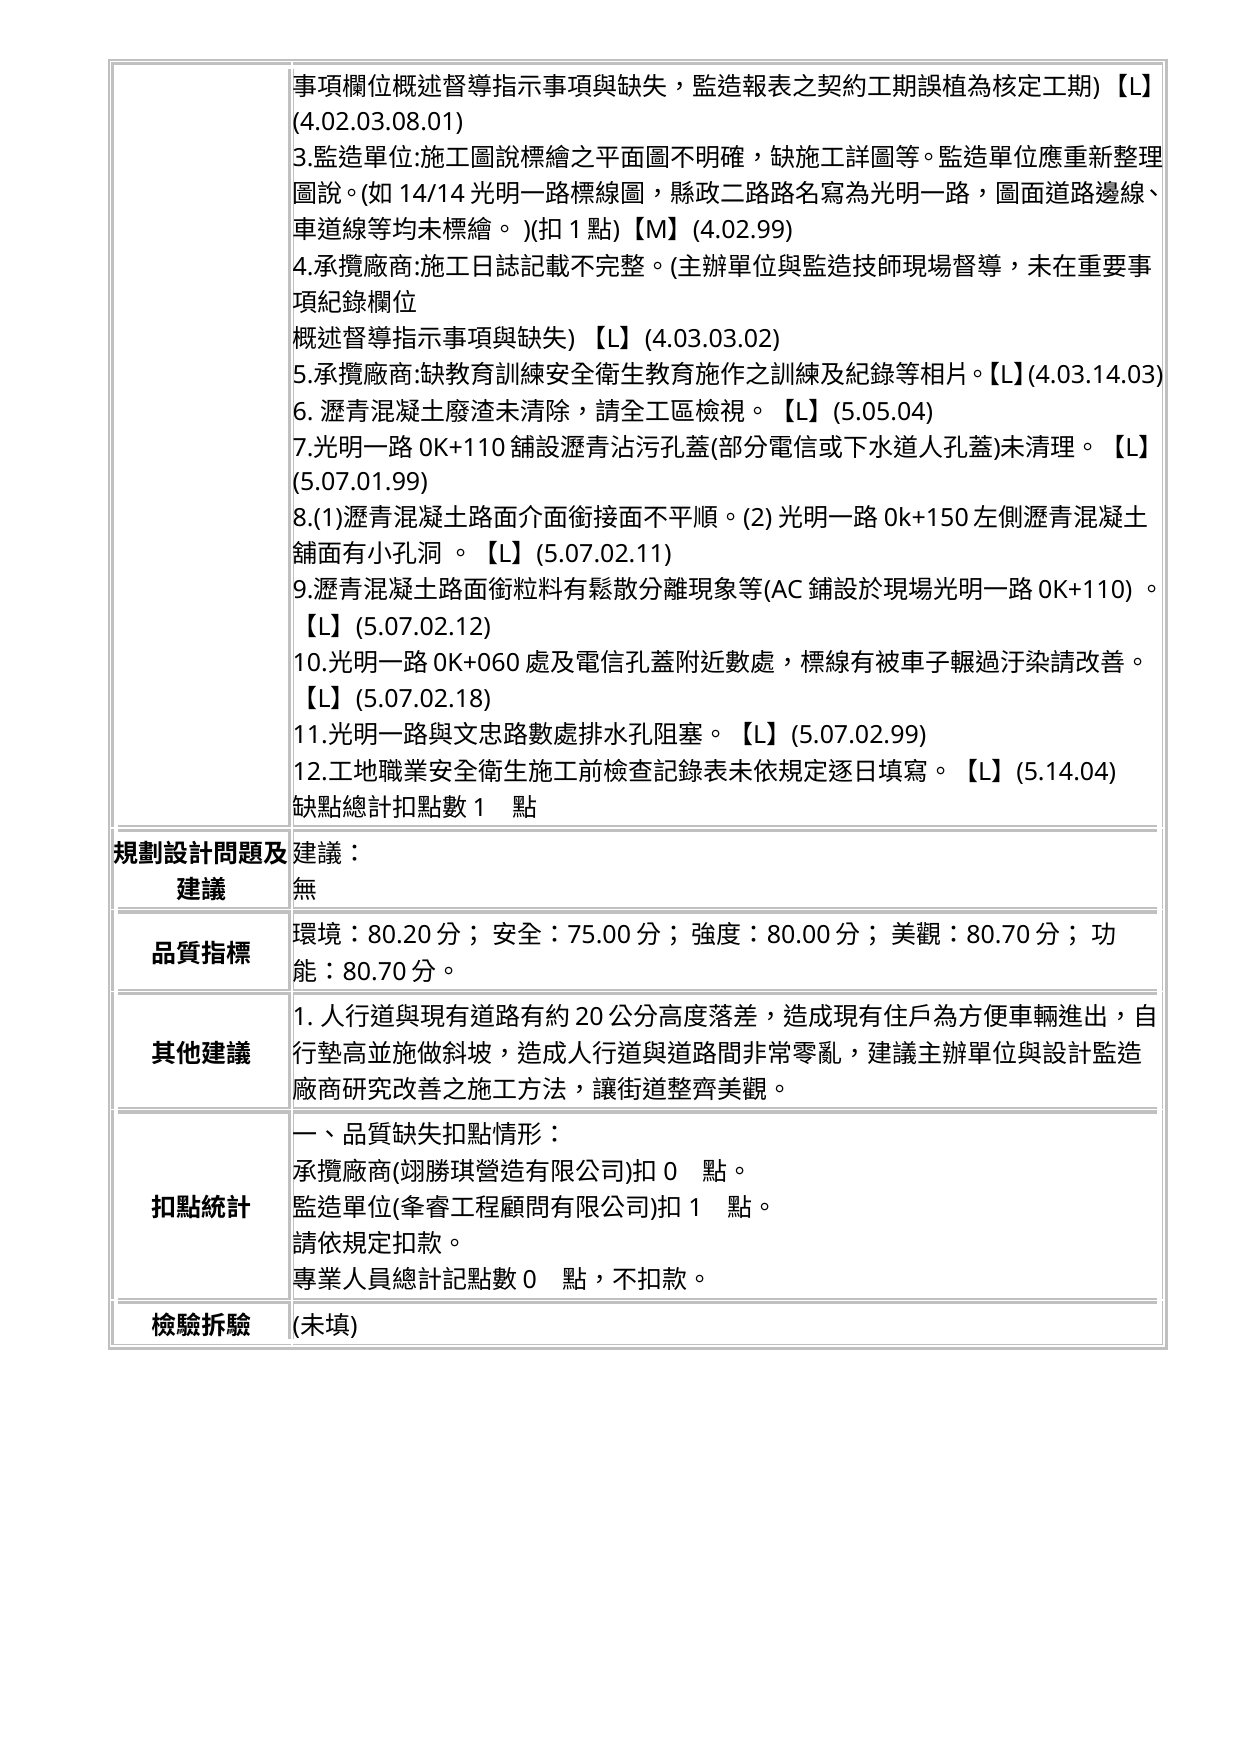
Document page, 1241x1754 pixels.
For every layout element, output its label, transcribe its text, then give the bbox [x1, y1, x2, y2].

table_cell 扣點統計 [111, 1107, 291, 1298]
table_cell 檢驗拆驗 [111, 1298, 291, 1343]
table_cell (未填) [291, 1298, 1164, 1343]
table_cell 其他建議 [111, 989, 291, 1107]
table_cell 一、品質缺失扣點情形： 承攬廠商(翊勝琪營造有限公司)扣 0 點。 監造單位(夆睿工程顧問有限公司)扣 1 點。 請依規定扣款。 專業人員總計記點數0 點，不扣款。 [291, 1107, 1164, 1298]
table_cell 規劃設計問題及建議 [111, 825, 291, 907]
table_cell 事項欄位概述督導指示事項與缺失，監造報表之契約工期誤植為核定工期) 【L】(4.02.03.08.01) 3.監造單位:施工圖說標繪之平面圖不明確，缺施工詳圖等。監造單位應重新整理圖說。(如14/14光明一路標線圖，縣政二路路名寫為光明一路，圖面道路邊線、車道線等均未標繪。 )(扣1點)【M】(4.02.99) 4.承攬廠商:施工日誌記載不完整。(主辦單位與監造技師現場督導，未在重要事項紀錄欄位 概述督導指示事項與缺失) 【L】(4.03.03.02) 5.承攬廠商:缺教育訓練安全衛生教育施作之訓練及紀錄等相片。【L】(4.03.14.03) 6. 瀝青混凝土廢渣未清除，請全工區檢視。【L】(5.05.04) 7.光明一路0K+110舖設瀝青沾污孔蓋(部分電信或下水道人孔蓋)未清理。【L】(5.07.01.99) 8.(1)瀝青混凝土路面介面銜接面不平順。(2) 光明一路0k+150左側瀝青混凝土舖面有小孔洞 。【L】(5.07.02.11) 9.瀝青混凝土路面銜粒料有鬆散分離現象等(AC鋪設於現場光明一路0K+110) 。【L】(5.07.02.12) 10.光明一路0K+060處及電信孔蓋附近數處，標線有被車子輾過汙染請改善。【L】(5.07.02.18) 11.光明一路與文忠路數處排水孔阻塞。【L】(5.07.02.99) 12.工地職業安全衛生施工前檢查記錄表未依規定逐日填寫。【L】(5.14.04) 缺點總計扣點數1 點 [291, 61, 1164, 825]
table_cell 建議： 無 [291, 825, 1164, 907]
table_cell 品質指標 [111, 907, 291, 989]
table_cell 環境：80.20分； 安全：75.00分； 強度：80.00分； 美觀：80.70分； 功能：80.70分。 [291, 907, 1164, 989]
table_cell [114, 65, 291, 825]
table_cell 1. 人行道與現有道路有約20公分高度落差，造成現有住戶為方便車輛進出，自行墊高並施做斜坡，造成人行道與道路間非常零亂，建議主辦單位與設計監造廠商研究改善之施工方法，讓街道整齊美觀。 [291, 989, 1164, 1107]
